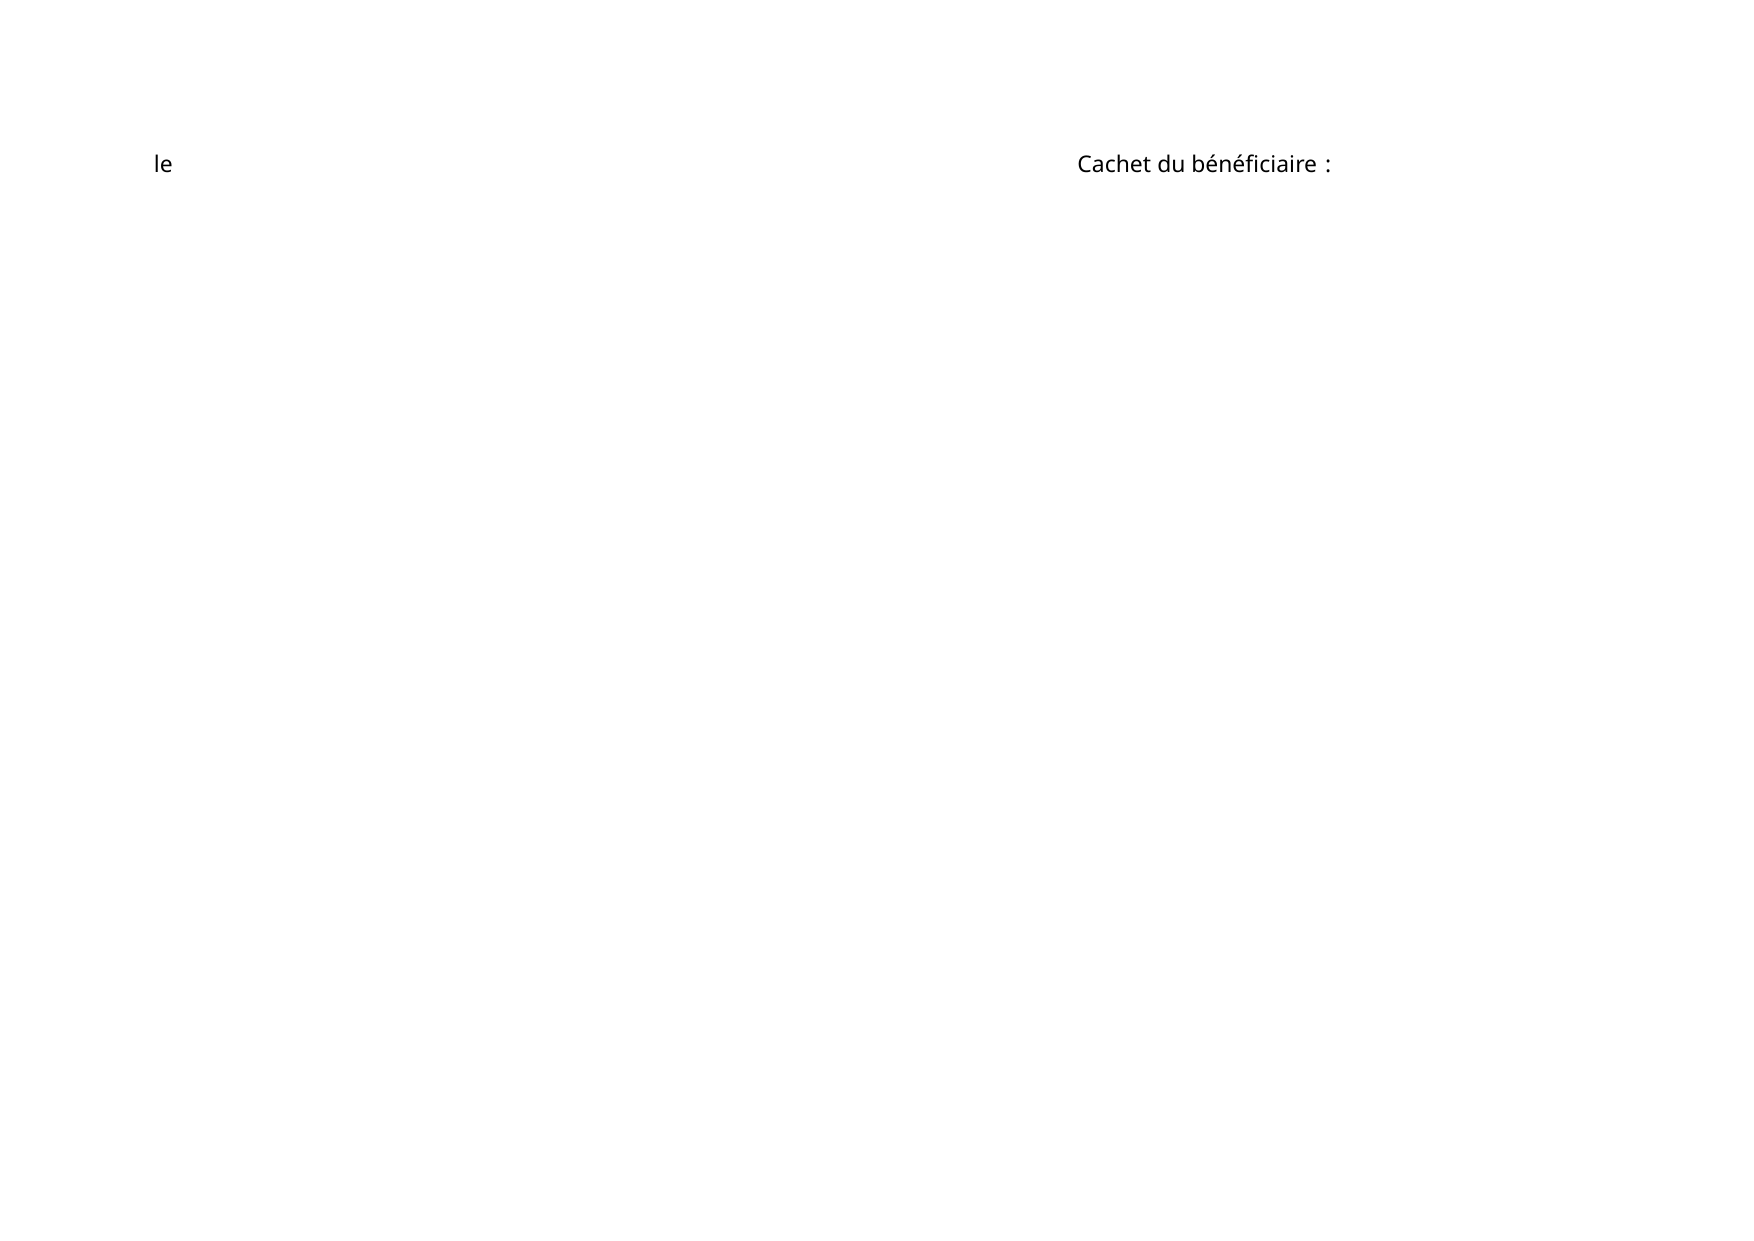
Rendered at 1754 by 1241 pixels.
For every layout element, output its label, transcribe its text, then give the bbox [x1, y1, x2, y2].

text le Cachet du bénéficiaire : [148, 148, 1606, 179]
